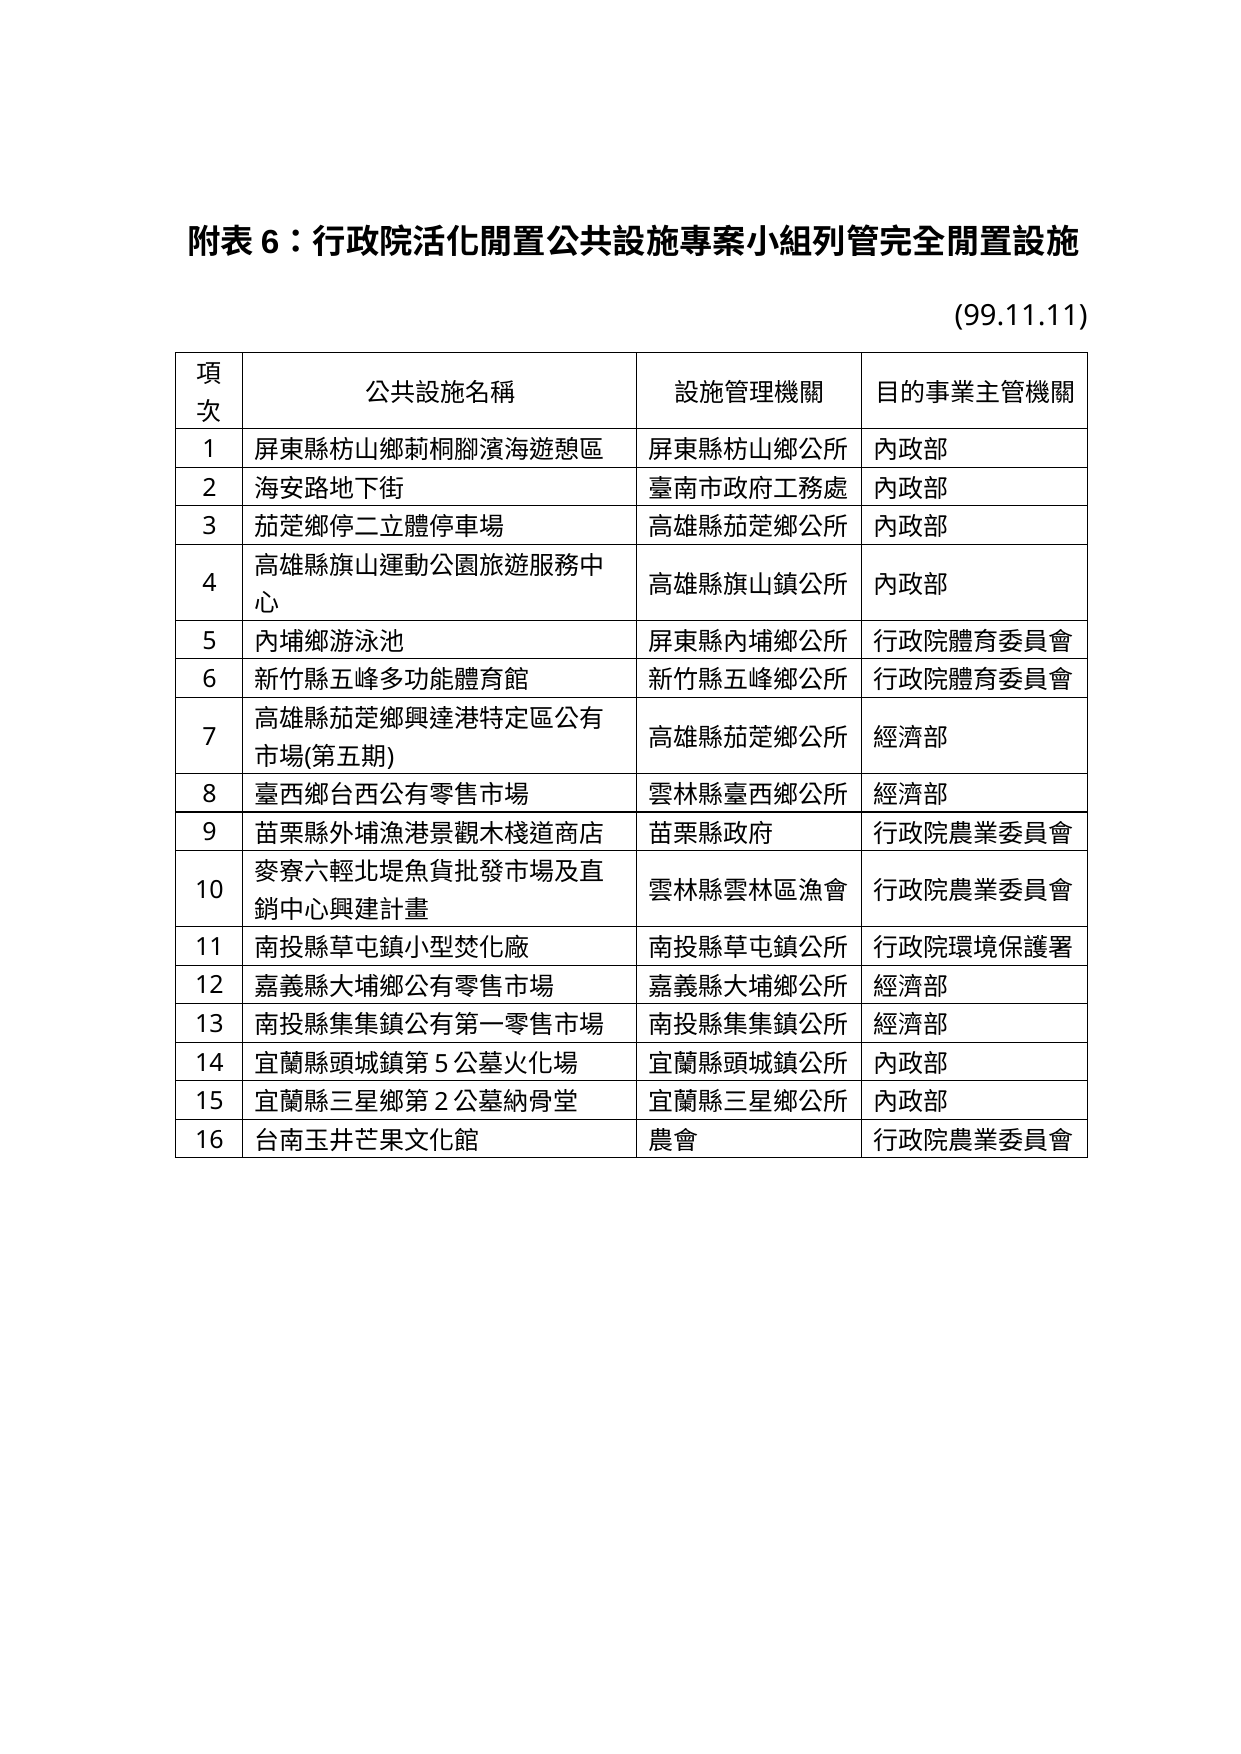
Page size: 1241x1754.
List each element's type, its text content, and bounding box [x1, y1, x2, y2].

table_cell 內政部 [862, 545, 1087, 620]
table_cell 13 [176, 1004, 242, 1042]
table_cell 8 [176, 774, 242, 811]
table_cell 行政院農業委員會 [862, 1120, 1087, 1157]
table_cell 高雄縣旗山鎮公所 [637, 545, 861, 620]
table_header 項次 [176, 353, 242, 428]
table_cell 屏東縣枋山鄉莿桐腳濱海遊憩區 [243, 429, 636, 467]
table_cell 麥寮六輕北堤魚貨批發市場及直銷中心興建計畫 [243, 851, 636, 926]
table_cell 南投縣草屯鎮小型焚化廠 [243, 927, 636, 964]
table_cell 南投縣集集鎮公所 [637, 1004, 861, 1042]
table_cell 高雄縣茄萣鄉興達港特定區公有市場(第五期) [243, 698, 636, 773]
table_cell 2 [176, 468, 242, 505]
table_cell 5 [176, 621, 242, 658]
table_cell 行政院農業委員會 [862, 813, 1087, 850]
table_cell 苗栗縣外埔漁港景觀木棧道商店 [243, 813, 636, 850]
table_cell 苗栗縣政府 [637, 813, 861, 850]
table_cell 高雄縣茄萣鄉公所 [637, 698, 861, 773]
table_cell 新竹縣五峰鄉公所 [637, 659, 861, 697]
table_cell 內政部 [862, 506, 1087, 544]
table_cell 7 [176, 698, 242, 773]
table_cell 行政院體育委員會 [862, 621, 1087, 658]
table_cell 嘉義縣大埔鄉公所 [637, 966, 861, 1003]
table_cell 12 [176, 966, 242, 1003]
table_cell 15 [176, 1081, 242, 1119]
table_header 公共設施名稱 [243, 353, 636, 428]
table_cell 內政部 [862, 1081, 1087, 1119]
text (99.11.11) [254, 277, 1087, 352]
table_cell 茄萣鄉停二立體停車場 [243, 506, 636, 544]
table_cell 內政部 [862, 1043, 1087, 1080]
table_cell 台南玉井芒果文化館 [243, 1120, 636, 1157]
table_header 設施管理機關 [637, 353, 861, 428]
table_cell 經濟部 [862, 698, 1087, 773]
table_cell 屏東縣枋山鄉公所 [637, 429, 861, 467]
table_cell 經濟部 [862, 966, 1087, 1003]
table_cell 農會 [637, 1120, 861, 1157]
table_cell 3 [176, 506, 242, 544]
table_cell 10 [176, 851, 242, 926]
table_cell 行政院環境保護署 [862, 927, 1087, 964]
table_cell 高雄縣旗山運動公園旅遊服務中心 [243, 545, 636, 620]
table_cell 內政部 [862, 468, 1087, 505]
table_cell 1 [176, 429, 242, 467]
table_cell 雲林縣臺西鄉公所 [637, 774, 861, 811]
table_cell 嘉義縣大埔鄉公有零售市場 [243, 966, 636, 1003]
table_cell 11 [176, 927, 242, 964]
table_cell 行政院體育委員會 [862, 659, 1087, 697]
table_cell 南投縣集集鎮公有第一零售市場 [243, 1004, 636, 1042]
table_cell 內埔鄉游泳池 [243, 621, 636, 658]
table_cell 新竹縣五峰多功能體育館 [243, 659, 636, 697]
table_cell 內政部 [862, 429, 1087, 467]
table_cell 臺南市政府工務處 [637, 468, 861, 505]
table_cell 宜蘭縣三星鄉第2公墓納骨堂 [243, 1081, 636, 1119]
table_cell 宜蘭縣頭城鎮公所 [637, 1043, 861, 1080]
table_cell 南投縣草屯鎮公所 [637, 927, 861, 964]
table_cell 經濟部 [862, 1004, 1087, 1042]
table_cell 宜蘭縣頭城鎮第5公墓火化場 [243, 1043, 636, 1080]
table_cell 宜蘭縣三星鄉公所 [637, 1081, 861, 1119]
table_cell 6 [176, 659, 242, 697]
table_cell 屏東縣內埔鄉公所 [637, 621, 861, 658]
table_cell 行政院農業委員會 [862, 851, 1087, 926]
table_cell 高雄縣茄萣鄉公所 [637, 506, 861, 544]
table_cell 經濟部 [862, 774, 1087, 811]
table_cell 海安路地下街 [243, 468, 636, 505]
table_cell 雲林縣雲林區漁會 [637, 851, 861, 926]
table_cell 9 [176, 813, 242, 850]
table_header 目的事業主管機關 [862, 353, 1087, 428]
table_cell 16 [176, 1120, 242, 1157]
subtitle 附表6：行政院活化閒置公共設施專案小組列管完全閒置設施 [187, 202, 1087, 277]
table_cell 臺西鄉台西公有零售市場 [243, 774, 636, 811]
table_cell 4 [176, 545, 242, 620]
table_cell 14 [176, 1043, 242, 1080]
